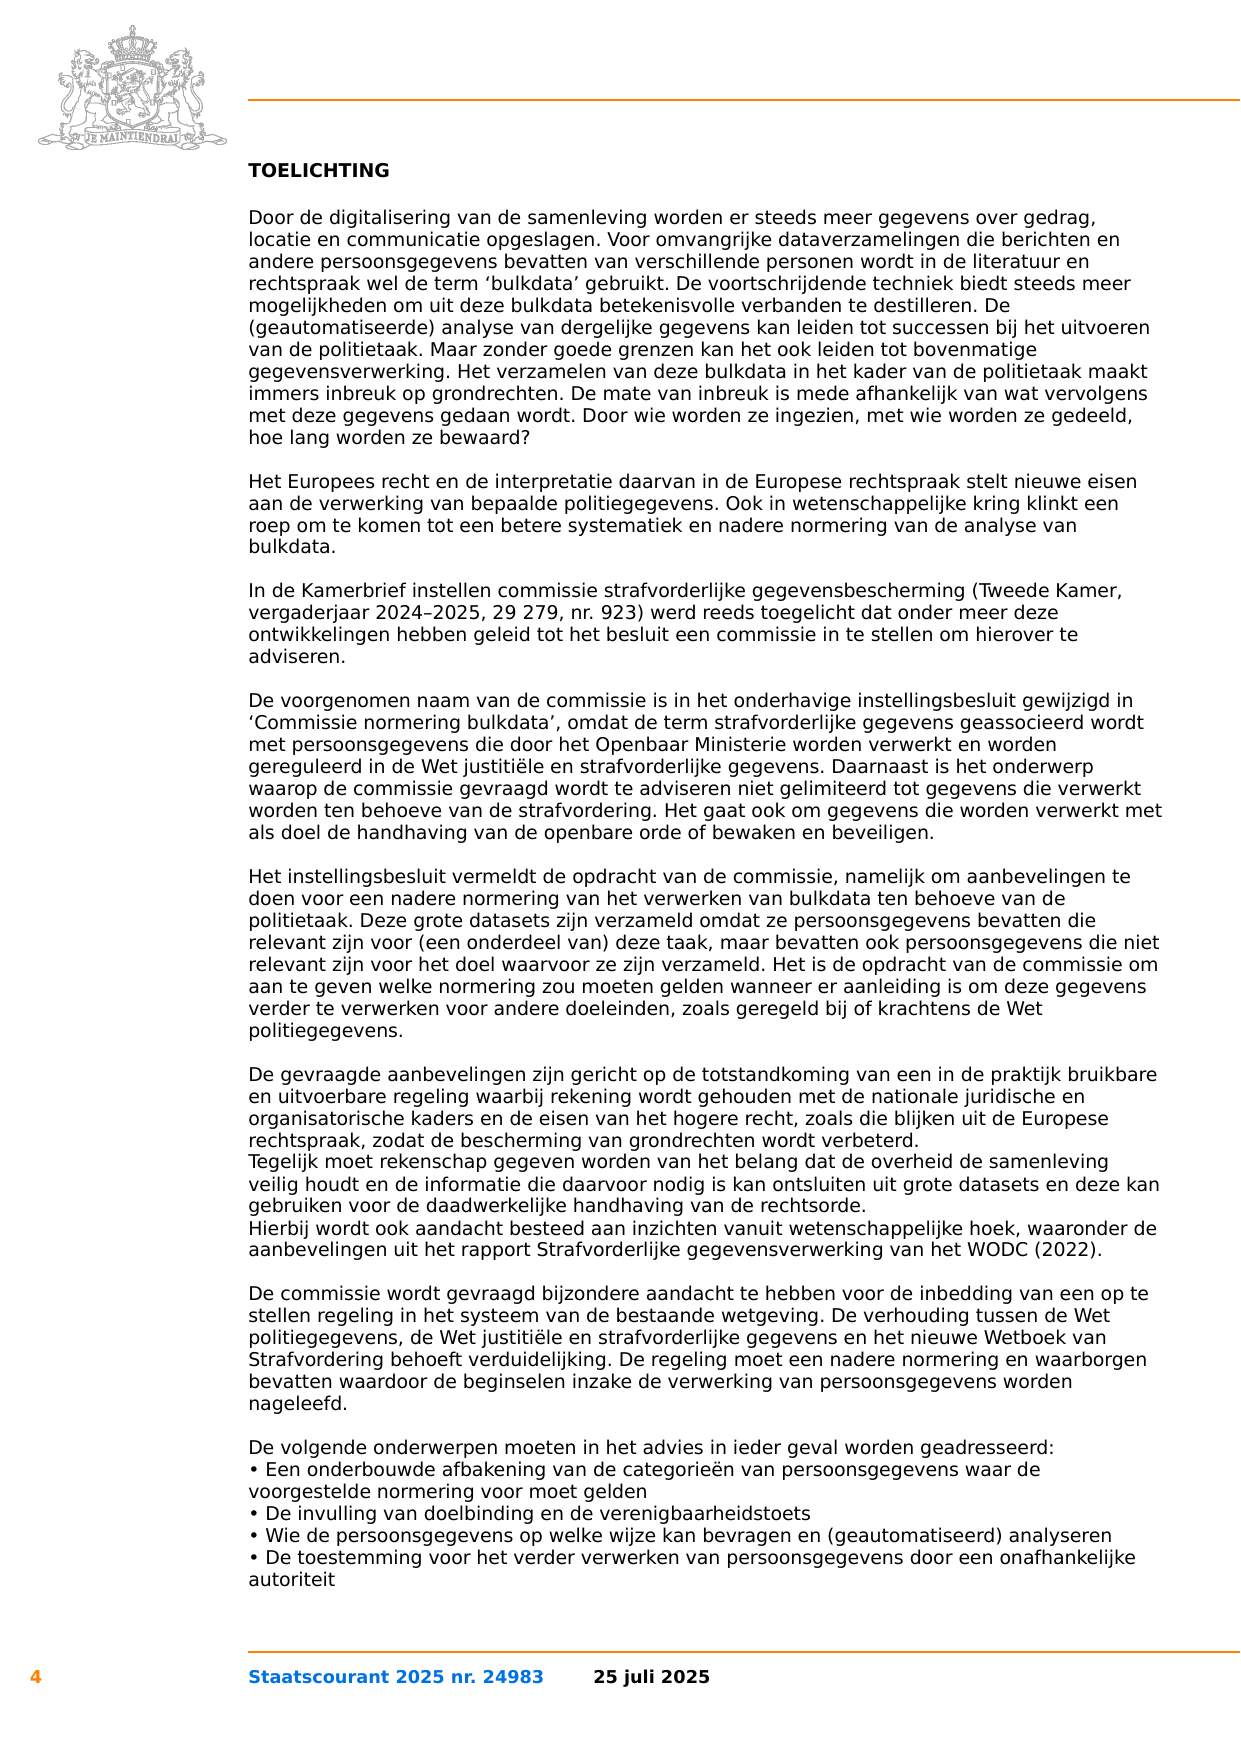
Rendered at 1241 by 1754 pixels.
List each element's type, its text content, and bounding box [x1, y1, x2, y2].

text Het instellingsbesluit vermeldt de opdracht van de commissie, namelijk om aanbevelingen te doen voor een nadere normering van het verwerken van bulkdata ten behoeve van de politietaak. Deze grote datasets zijn verzameld omdat ze persoonsgegevens bevatten die relevant zijn voor (een onderdeel van) deze taak, maar bevatten ook persoonsgegevens die niet relevant zijn voor het doel waarvoor ze zijn verzameld. Het is de opdracht van de commissie om aan te geven welke normering zou moeten gelden wanneer er aanleiding is om deze gegevens verder te verwerken voor andere doeleinden, zoals geregeld bij of krachtens de Wet politiegegevens. [248, 866, 1163, 1042]
text Het Europees recht en de interpretatie daarvan in de Europese rechtspraak stelt nieuwe eisen aan de verwerking van bepaalde politiegegevens. Ook in wetenschappelijke kring klinkt een roep om te komen tot een betere systematiek en nadere normering van de analyse van bulkdata. [248, 471, 1163, 558]
text In de Kamerbrief instellen commissie strafvorderlijke gegevensbescherming (Tweede Kamer, vergaderjaar 2024–2025, 29 279, nr. 923) werd reeds toegelicht dat onder meer deze ontwikkelingen hebben geleid tot het besluit een commissie in te stellen om hierover te adviseren. [248, 580, 1163, 668]
text Door de digitalisering van de samenleving worden er steeds meer gegevens over gedrag, locatie en communicatie opgeslagen. Voor omvangrijke dataverzamelingen die berichten en andere persoonsgegevens bevatten van verschillende personen wordt in de literatuur en rechtspraak wel de term ‘bulkdata’ gebruikt. De voortschrijdende techniek biedt steeds meer mogelijkheden om uit deze bulkdata betekenisvolle verbanden te destilleren. De (geautomatiseerde) analyse van dergelijke gegevens kan leiden tot successen bij het uitvoeren van de politietaak. Maar zonder goede grenzen kan het ook leiden tot bovenmatige gegevensverwerking. Het verzamelen van deze bulkdata in het kader van de politietaak maakt immers inbreuk op grondrechten. De mate van inbreuk is mede afhankelijk van wat vervolgens met deze gegevens gedaan wordt. Door wie worden ze ingezien, met wie worden ze gedeeld, hoe lang worden ze bewaard? [248, 207, 1163, 449]
text De commissie wordt gevraagd bijzondere aandacht te hebben voor de inbedding van een op te stellen regeling in het systeem van de bestaande wetgeving. De verhouding tussen de Wet politiegegevens, de Wet justitiële en strafvorderlijke gegevens en het nieuwe Wetboek van Strafvordering behoeft verduidelijking. De regeling moet een nadere normering en waarborgen bevatten waardoor de beginselen inzake de verwerking van persoonsgegevens worden nageleefd. [248, 1283, 1163, 1415]
text De gevraagde aanbevelingen zijn gericht op de totstandkoming van een in de praktijk bruikbare en uitvoerbare regeling waarbij rekening wordt gehouden met de nationale juridische en organisatorische kaders en de eisen van het hogere recht, zoals die blijken uit de Europese rechtspraak, zodat de bescherming van grondrechten wordt verbeterd. [248, 1063, 1163, 1151]
subtitle TOELICHTING [248, 160, 1163, 182]
text Hierbij wordt ook aandacht besteed aan inzichten vanuit wetenschappelijke hoek, waaronder de aanbevelingen uit het rapport Strafvorderlijke gegevensverwerking van het WODC (2022). [248, 1217, 1163, 1261]
picture [38, 25, 227, 150]
text • De invulling van doelbinding en de verenigbaarheidstoets [248, 1503, 1163, 1525]
text Tegelijk moet rekenschap gegeven worden van het belang dat de overheid de samenleving veilig houdt en de informatie die daarvoor nodig is kan ontsluiten uit grote datasets en deze kan gebruiken voor de daadwerkelijke handhaving van de rechtsorde. [248, 1151, 1163, 1217]
text • De toestemming voor het verder verwerken van persoonsgegevens door een onafhankelijke autoriteit [248, 1547, 1163, 1591]
text • Een onderbouwde afbakening van de categorieën van persoonsgegevens waar de voorgestelde normering voor moet gelden [248, 1459, 1163, 1503]
text • Wie de persoonsgegevens op welke wijze kan bevragen en (geautomatiseerd) analyseren [248, 1525, 1163, 1547]
text De volgende onderwerpen moeten in het advies in ieder geval worden geadresseerd: [248, 1437, 1163, 1459]
text De voorgenomen naam van de commissie is in het onderhavige instellingsbesluit gewijzigd in ‘Commissie normering bulkdata’, omdat de term strafvorderlijke gegevens geassocieerd wordt met persoonsgegevens die door het Openbaar Ministerie worden verwerkt en worden gereguleerd in de Wet justitiële en strafvorderlijke gegevens. Daarnaast is het onderwerp waarop de commissie gevraagd wordt te adviseren niet gelimiteerd tot gegevens die verwerkt worden ten behoeve van de strafvordering. Het gaat ook om gegevens die worden verwerkt met als doel de handhaving van de openbare orde of bewaken en beveiligen. [248, 690, 1163, 844]
